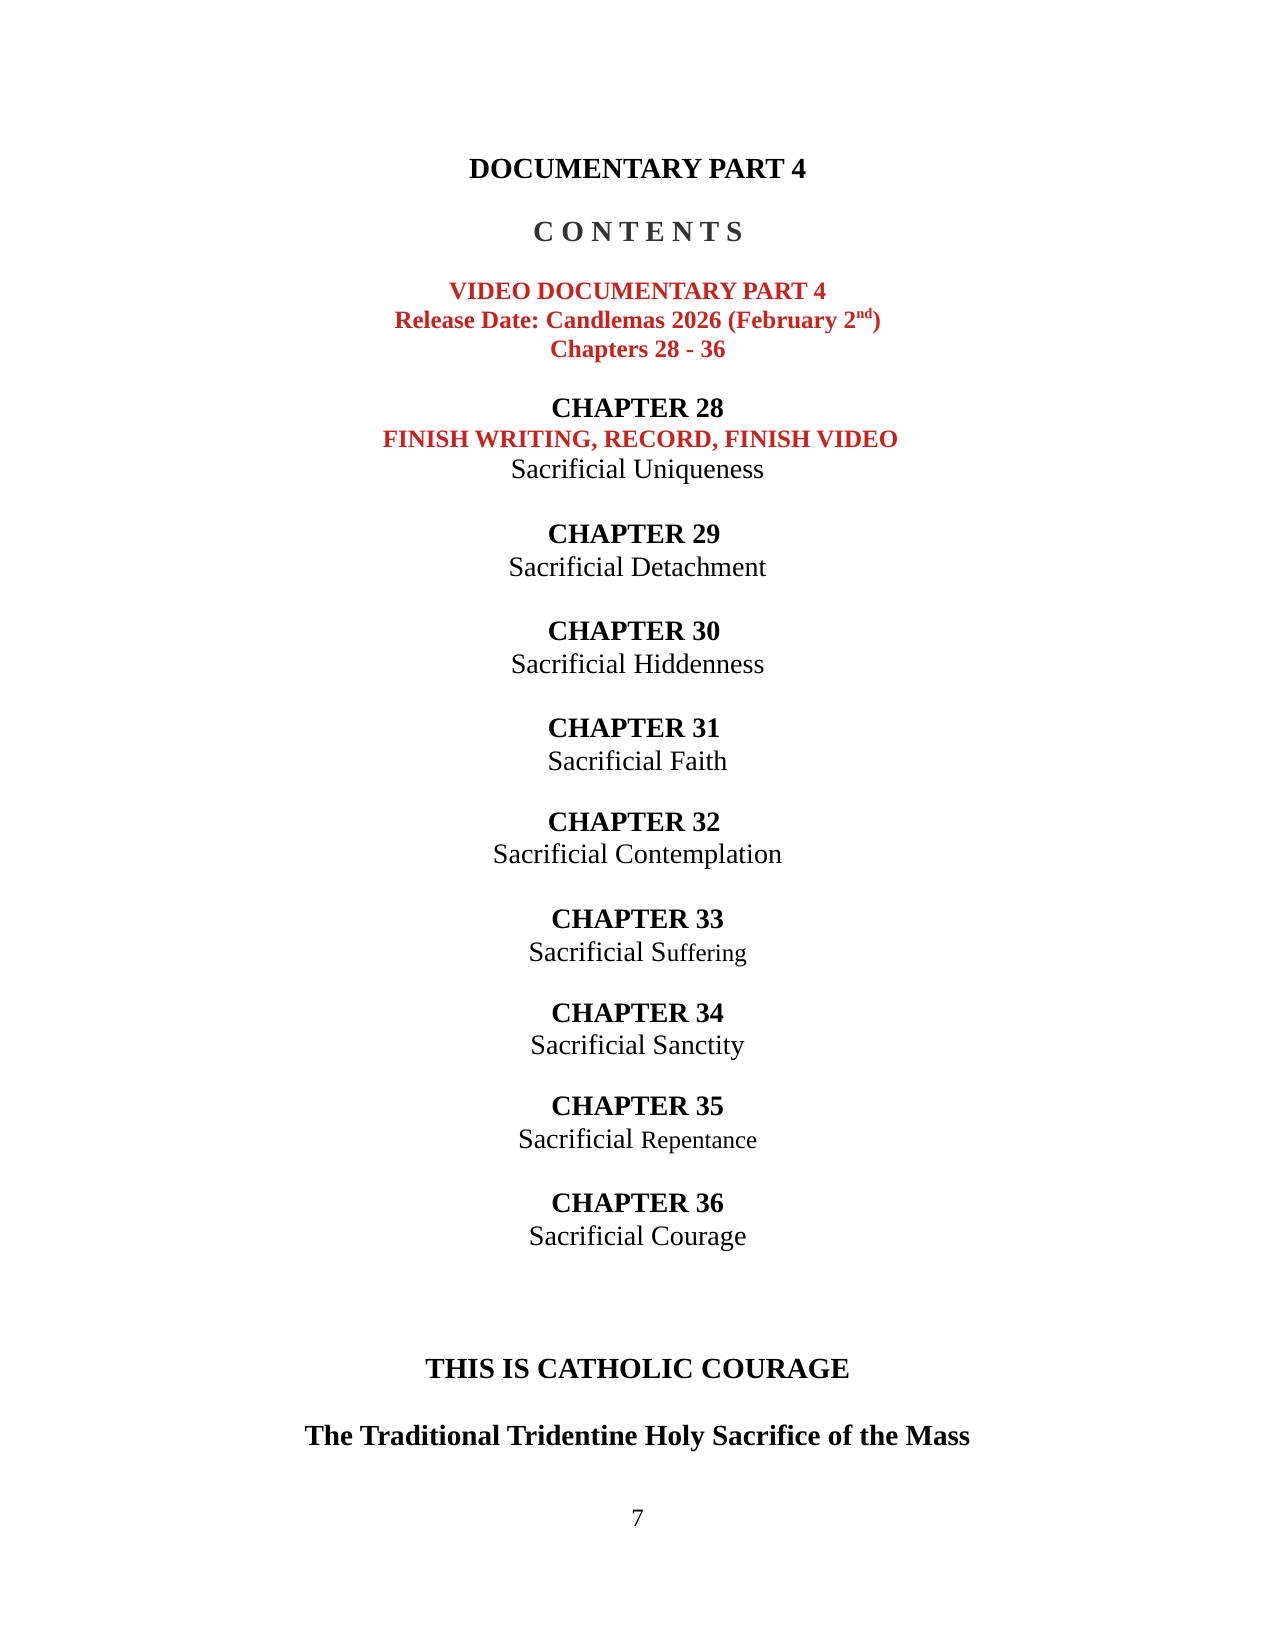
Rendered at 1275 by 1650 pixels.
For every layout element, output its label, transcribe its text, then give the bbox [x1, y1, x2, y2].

text Sacrificial Detachment [118, 549, 1157, 582]
text Sacrificial Repentance [118, 1122, 1157, 1154]
text The Traditional Tridentine Holy Sacrifice of the Mass [118, 1418, 1157, 1451]
text Sacrificial Faith [118, 744, 1157, 776]
text Sacrificial Uniqueness [118, 452, 1157, 485]
text VIDEO DOCUMENTARY PART 4 [118, 276, 1157, 305]
text CHAPTER 36 [118, 1187, 1157, 1219]
text Sacrificial Courage [118, 1219, 1157, 1251]
text Sacrificial Hiddenness [118, 647, 1157, 679]
text Sacrificial Contemplation [118, 837, 1157, 870]
text CHAPTER 33 [118, 902, 1157, 935]
text CHAPTER 34 [118, 996, 1157, 1028]
text C O N T E N T S [118, 214, 1157, 247]
text Sacrificial Sanctity [118, 1028, 1157, 1061]
text THIS IS CATHOLIC COURAGE [118, 1351, 1157, 1384]
text Release Date: Candlemas 2026 (February 2nd) [118, 305, 1157, 334]
text CHAPTER 31 [118, 712, 1157, 744]
text CHAPTER 32 [118, 805, 1157, 837]
text CHAPTER 28 [118, 391, 1157, 424]
text DOCUMENTARY PART 4 [118, 152, 1157, 185]
text CHAPTER 35 [118, 1089, 1157, 1122]
text CHAPTER 29 [118, 517, 1157, 549]
text Sacrificial Suffering [118, 935, 1157, 967]
text CHAPTER 30 [118, 614, 1157, 647]
text Chapters 28 - 36 [118, 334, 1157, 362]
text FINISH WRITING, RECORD, FINISH VIDEO [118, 424, 1157, 452]
